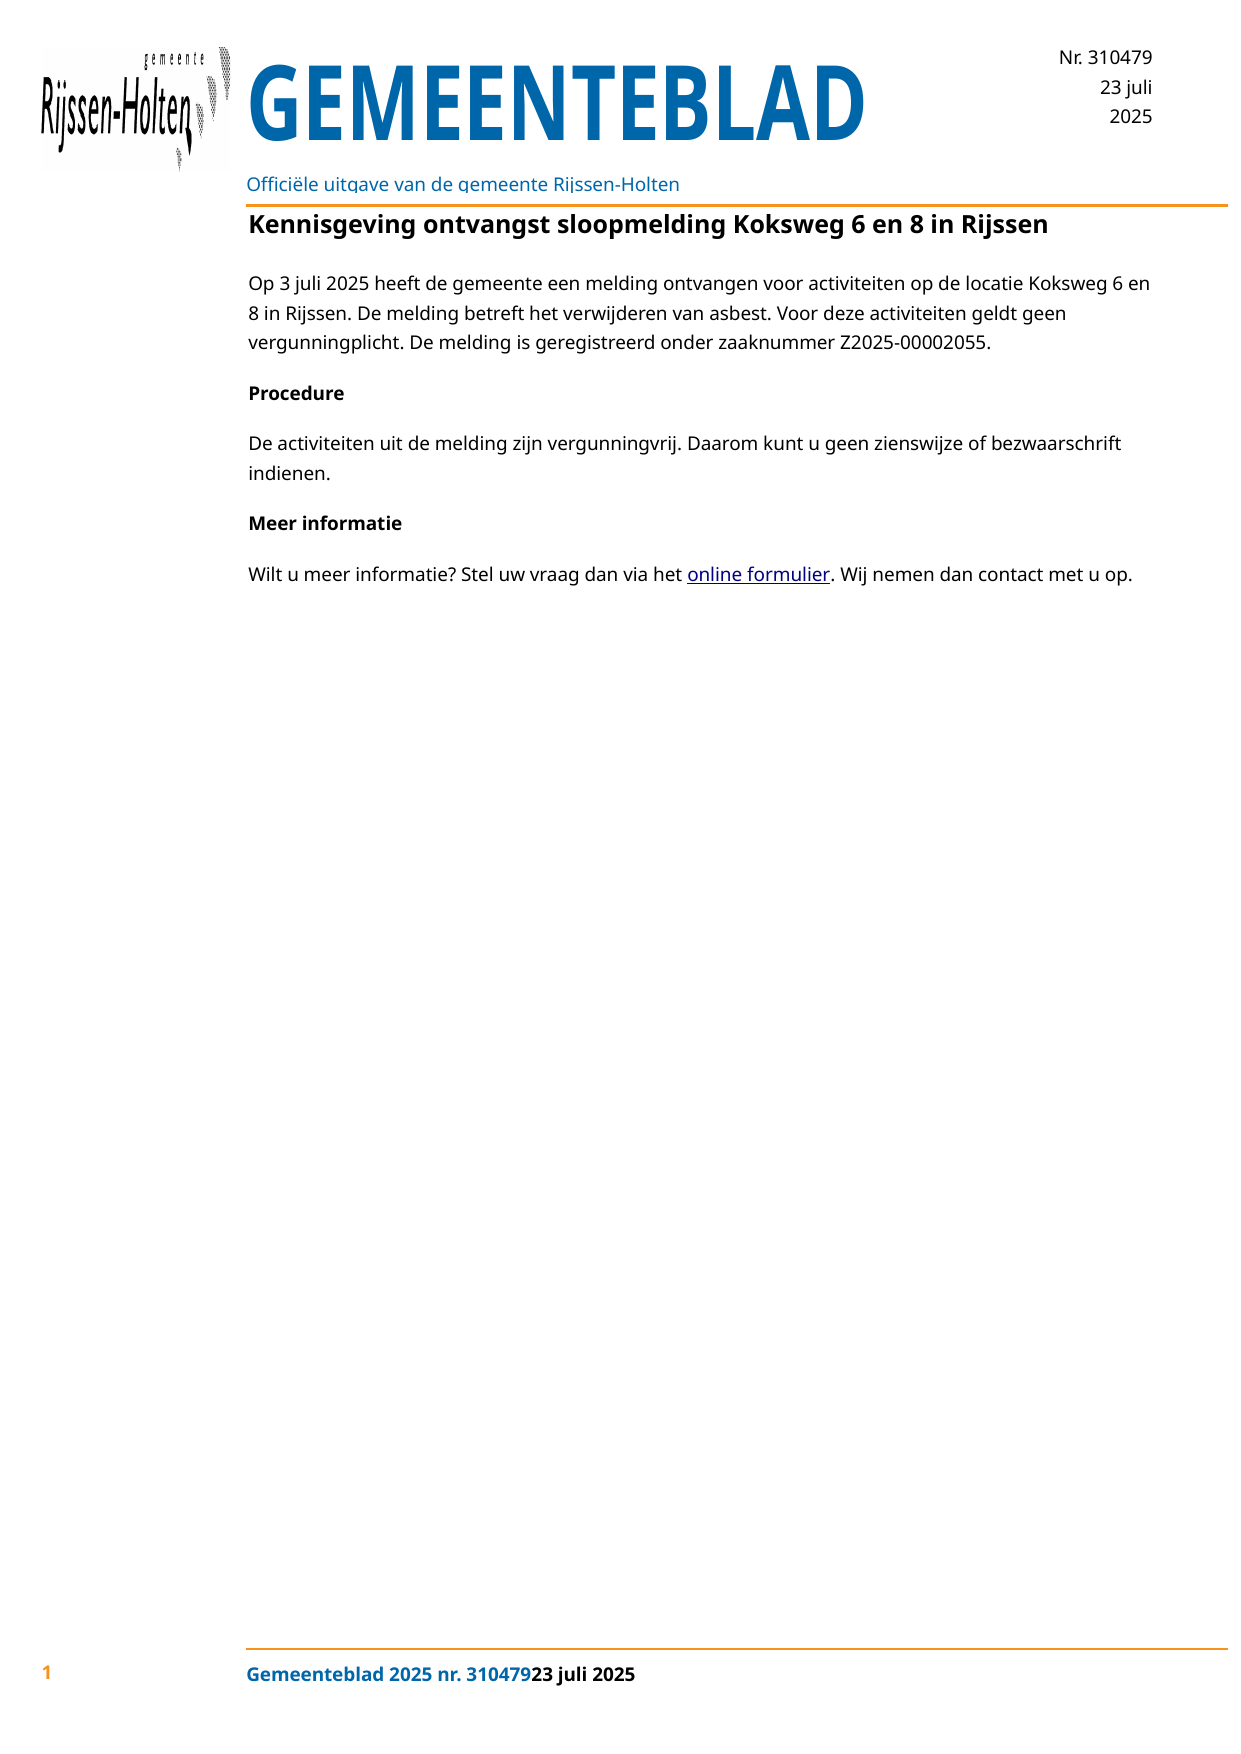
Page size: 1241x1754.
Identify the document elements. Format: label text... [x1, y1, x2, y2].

text De activiteiten uit de melding zijn vergunningvrij. Daarom kunt u geen zienswijze of bezwaarschrift indienen. [248, 430, 1152, 486]
picture [41, 47, 231, 172]
text Op 3 juli 2025 heeft de gemeente een melding ontvangen voor activiteiten op de locatie Koksweg 6 en 8 in Rijssen. De melding betreft het verwijderen van asbest. Voor deze activiteiten geldt geen vergunningplicht. De melding is geregistreerd onder zaaknummer Z2025-00002055. [248, 270, 1152, 355]
text Kennisgeving ontvangst sloopmelding Koksweg 6 en 8 in Rijssen [248, 207, 1152, 241]
text Wilt u meer informatie? Stel uw vraag dan via het online formulier. Wij nemen dan contact met u op. [248, 561, 1152, 586]
text Meer informatie [248, 510, 1152, 536]
text Procedure [248, 380, 1152, 406]
